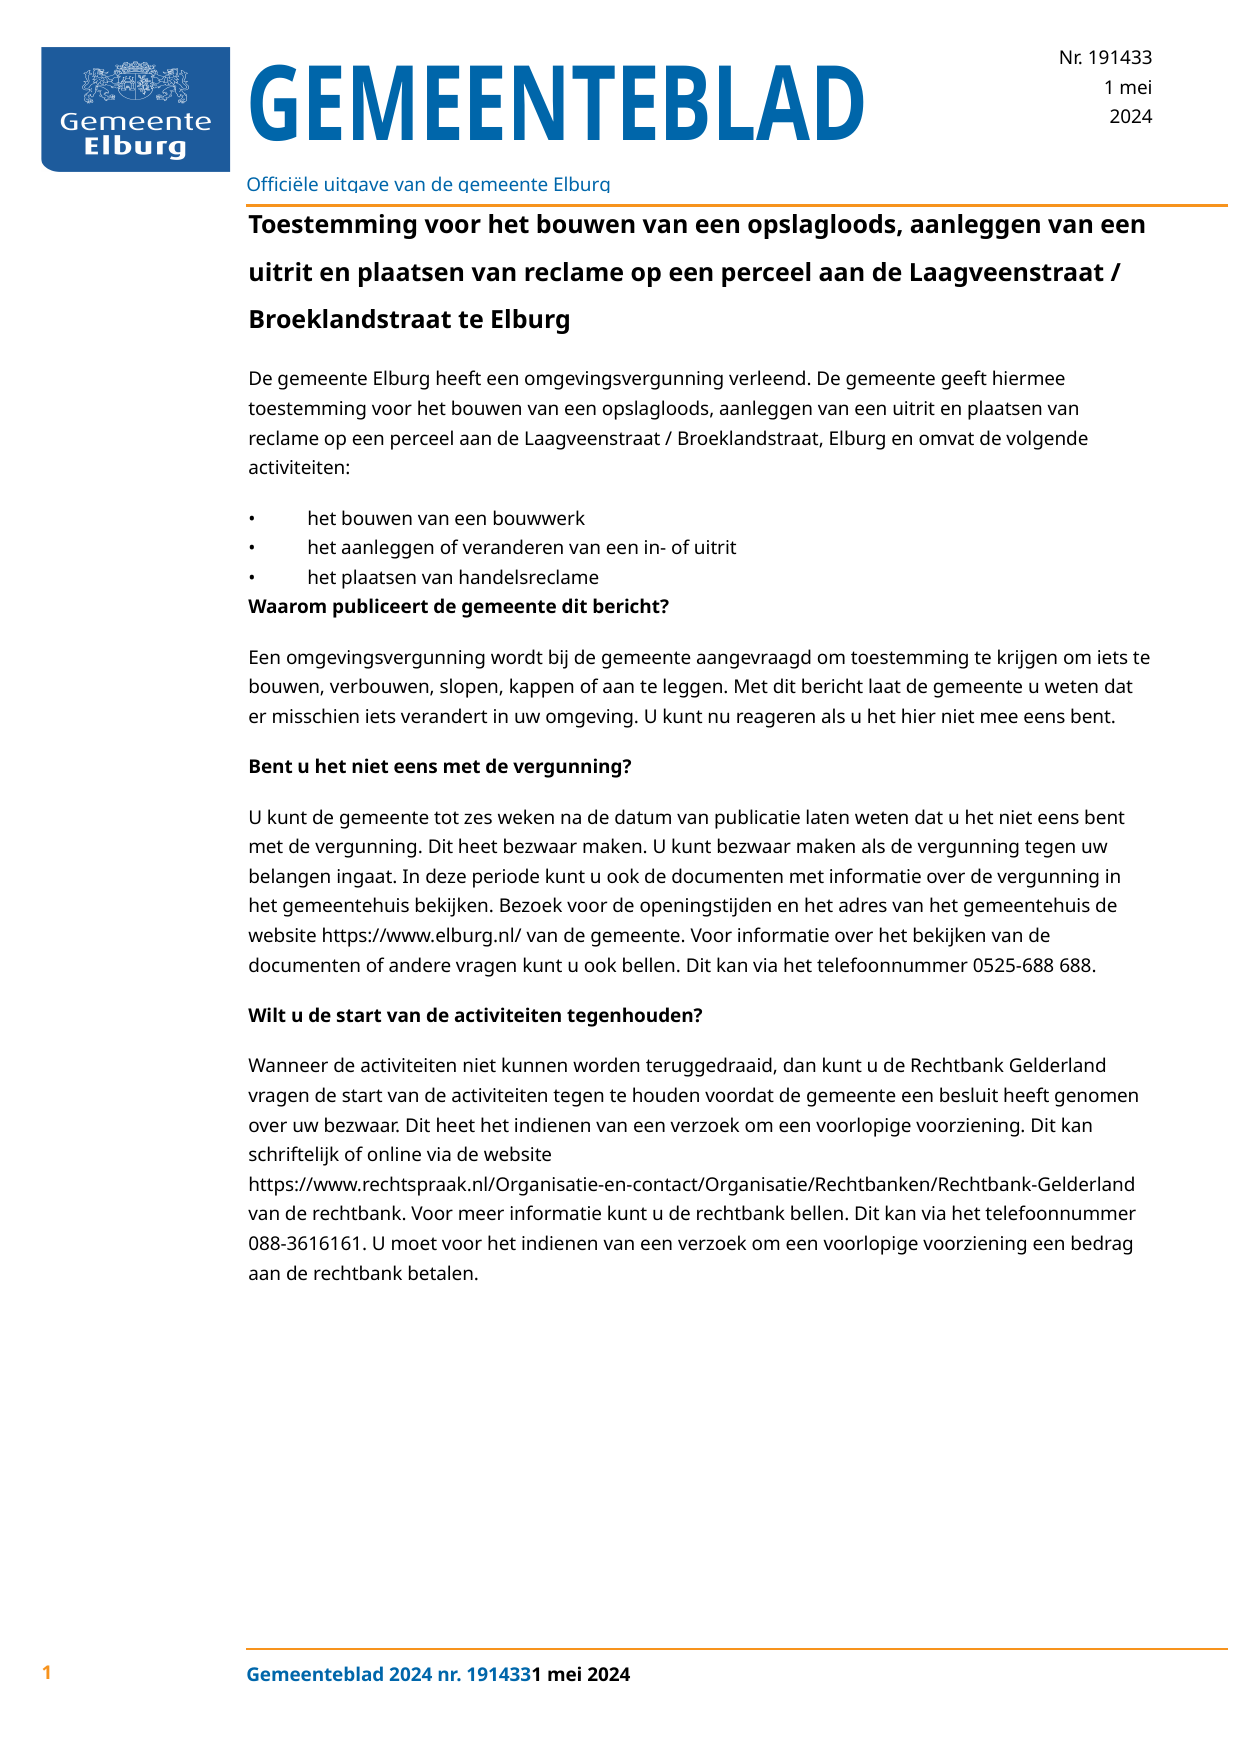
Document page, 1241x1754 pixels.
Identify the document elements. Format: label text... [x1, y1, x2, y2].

text Een omgevingsvergunning wordt bij de gemeente aangevraagd om toestemming te krijgen om iets te bouwen, verbouwen, slopen, kappen of aan te leggen. Met dit bericht laat de gemeente u weten dat er misschien iets verandert in uw omgeving. U kunt nu reageren als u het hier niet mee eens bent. [248, 644, 1152, 729]
text Wanneer de activiteiten niet kunnen worden teruggedraaid, dan kunt u de Rechtbank Gelderland vragen de start van de activiteiten tegen te houden voordat de gemeente een besluit heeft genomen over uw bezwaar. Dit heet het indienen van een verzoek om een voorlopige voorziening. Dit kan schriftelijk of online via de website https://www.rechtspraak.nl/Organisatie-en-contact/Organisatie/Rechtbanken/Rechtbank-Gelderland van de rechtbank. Voor meer informatie kunt u de rechtbank bellen. Dit kan via het telefoonnummer 088-3616161. U moet voor het indienen van een verzoek om een voorlopige voorziening een bedrag aan de rechtbank betalen. [248, 1053, 1152, 1285]
text U kunt de gemeente tot zes weken na de datum van publicatie laten weten dat u het niet eens bent met de vergunning. Dit heet bezwaar maken. U kunt bezwaar maken als de vergunning tegen uw belangen ingaat. In deze periode kunt u ook de documenten met informatie over de vergunning in het gemeentehuis bekijken. Bezoek voor de openingstijden en het adres van het gemeentehuis de website https://www.elburg.nl/ van de gemeente. Voor informatie over het bekijken van de documenten of andere vragen kunt u ook bellen. Dit kan via het telefoonnummer 0525-688 688. [248, 804, 1152, 977]
picture [41, 47, 231, 172]
list het plaatsen van handelsreclame [248, 564, 1152, 589]
text Wilt u de start van de activiteiten tegenhouden? [248, 1002, 1152, 1028]
text De gemeente Elburg heeft een omgevingsvergunning verleend. De gemeente geeft hiermee toestemming voor het bouwen van een opslagloods, aanleggen van een uitrit en plaatsen van reclame op een perceel aan de Laagveenstraat / Broeklandstraat, Elburg en omvat de volgende activiteiten: [248, 366, 1152, 480]
list het bouwen van een bouwwerk [248, 505, 1152, 530]
list het aanleggen of veranderen van een in- of uitrit [248, 534, 1152, 560]
text Waarom publiceert de gemeente dit bericht? [248, 593, 1152, 619]
text Bent u het niet eens met de vergunning? [248, 753, 1152, 779]
text Toestemming voor het bouwen van een opslagloods, aanleggen van een uitrit en plaatsen van reclame op een perceel aan de Laagveenstraat / Broeklandstraat te Elburg [248, 207, 1152, 336]
